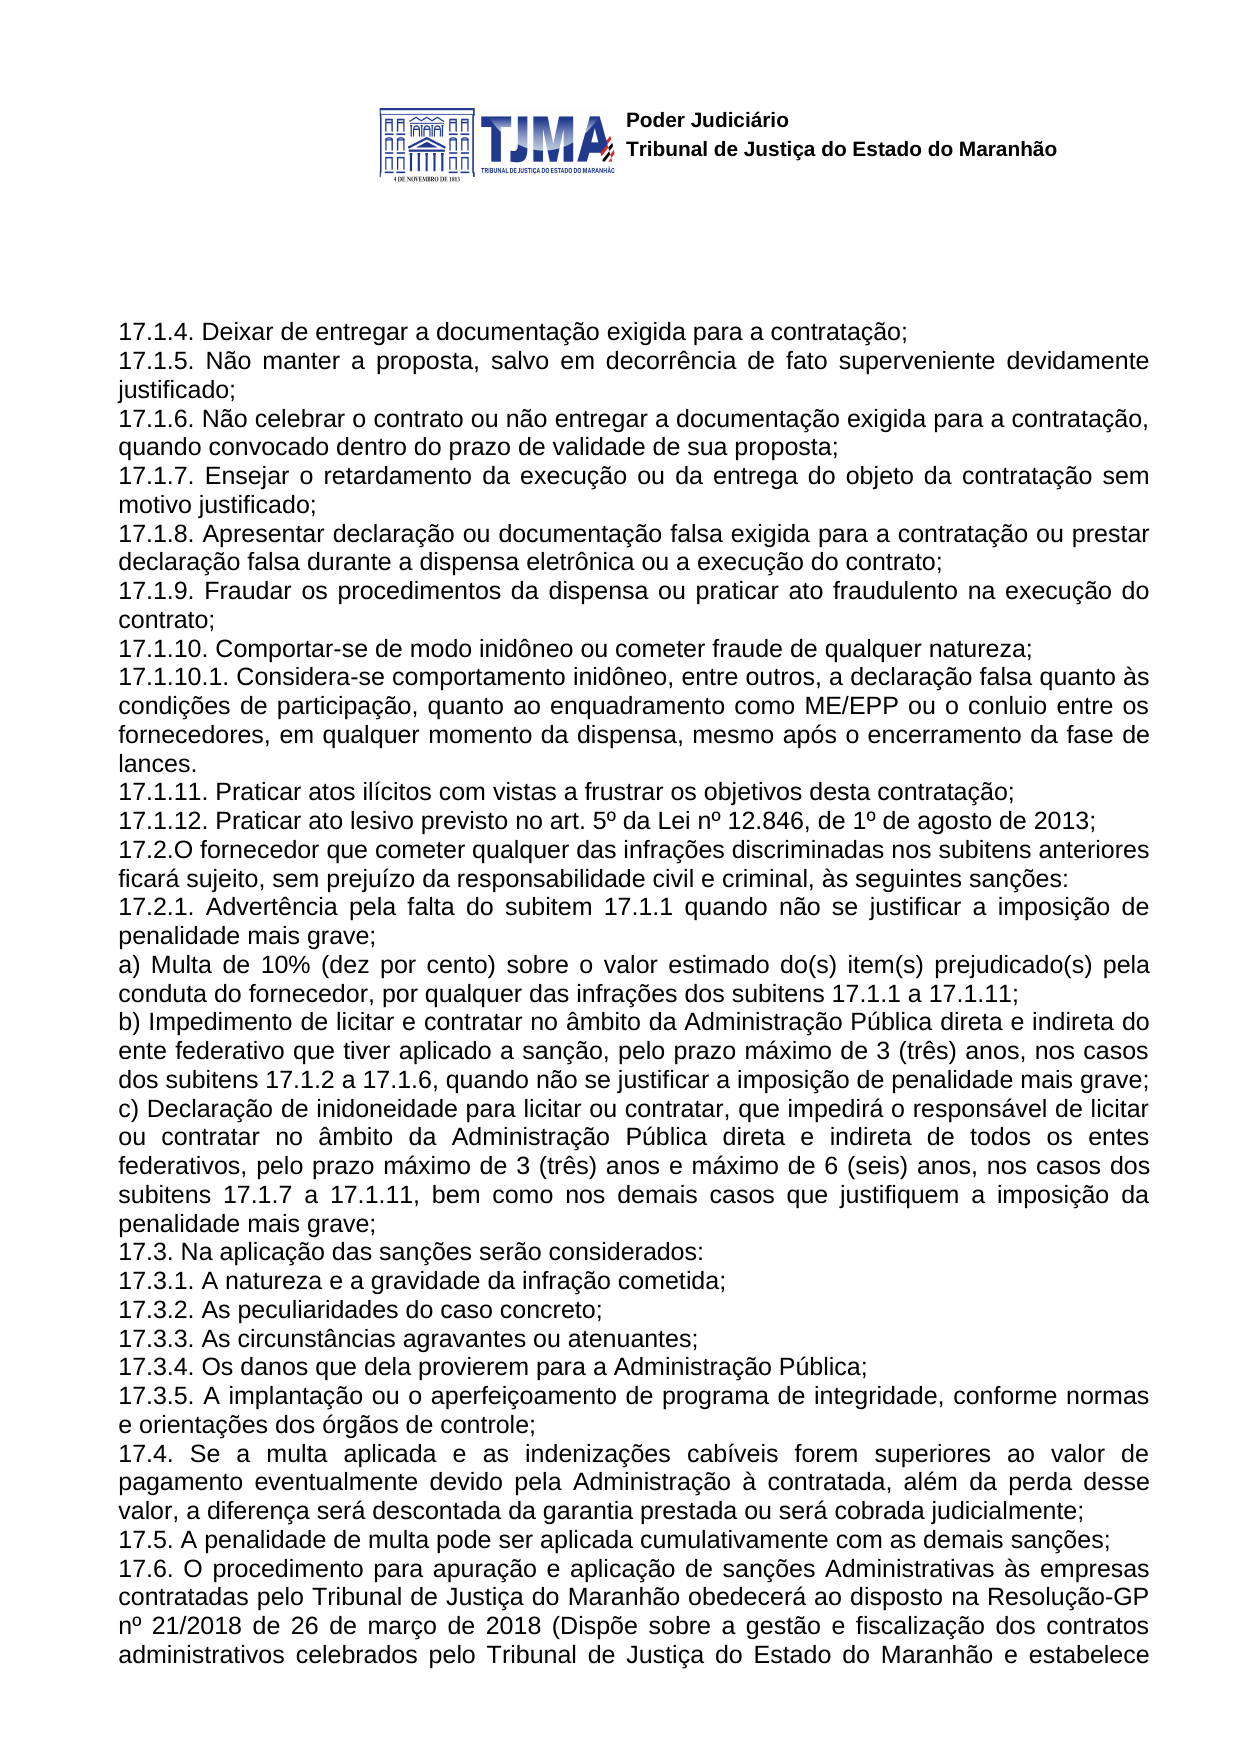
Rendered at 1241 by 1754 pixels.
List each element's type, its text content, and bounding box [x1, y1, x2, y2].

text 17.2.1. Advertência pela falta do subitem 17.1.1 quando não se justificar a imposição de penalidade mais grave; [118, 892, 1152, 950]
text 17.3.4. Os danos que dela provierem para a Administração Pública; [118, 1352, 1152, 1381]
picture [379, 108, 615, 183]
text 17.6. O procedimento para apuração e aplicação de sanções Administrativas às empresas contratadas pelo Tribunal de Justiça do Maranhão obedecerá ao disposto na Resolução-GP nº 21/2018 de 26 de março de 2018 (Dispõe sobre a gestão e fiscalização dos contratos administrativos celebrados pelo Tribunal de Justiça do Estado do Maranhão e estabelece [118, 1553, 1152, 1668]
text c) Declaração de inidoneidade para licitar ou contratar, que impedirá o responsável de licitar ou contratar no âmbito da Administração Pública direta e indireta de todos os entes federativos, pelo prazo máximo de 3 (três) anos e máximo de 6 (seis) anos, nos casos dos subitens 17.1.7 a 17.1.11, bem como nos demais casos que justifiquem a imposição da penalidade mais grave; [118, 1093, 1152, 1237]
text a) Multa de 10% (dez por cento) sobre o valor estimado do(s) item(s) prejudicado(s) pela conduta do fornecedor, por qualquer das infrações dos subitens 17.1.1 a 17.1.11; [118, 950, 1152, 1007]
text 17.1.10. Comportar-se de modo inidôneo ou cometer fraude de qualquer natureza; [118, 633, 1152, 662]
text 17.3.3. As circunstâncias agravantes ou atenuantes; [118, 1323, 1152, 1352]
text 17.2.O fornecedor que cometer qualquer das infrações discriminadas nos subitens anteriores ficará sujeito, sem prejuízo da responsabilidade civil e criminal, às seguintes sanções: [118, 835, 1152, 892]
text 17.4. Se a multa aplicada e as indenizações cabíveis forem superiores ao valor de pagamento eventualmente devido pela Administração à contratada, além da perda desse valor, a diferença será descontada da garantia prestada ou será cobrada judicialmente; [118, 1438, 1152, 1525]
text 17.3.1. A natureza e a gravidade da infração cometida; [118, 1266, 1152, 1295]
text 17.1.11. Praticar atos ilícitos com vistas a frustrar os objetivos desta contratação; [118, 777, 1152, 806]
text 17.1.12. Praticar ato lesivo previsto no art. 5º da Lei nº 12.846, de 1º de agosto de 2013; [118, 806, 1152, 835]
text 17.1.7. Ensejar o retardamento da execução ou da entrega do objeto da contratação sem motivo justificado; [118, 461, 1152, 518]
text 17.3.5. A implantação ou o aperfeiçoamento de programa de integridade, conforme normas e orientações dos órgãos de controle; [118, 1381, 1152, 1438]
text 17.3.2. As peculiaridades do caso concreto; [118, 1295, 1152, 1323]
text 17.1.8. Apresentar declaração ou documentação falsa exigida para a contratação ou prestar declaração falsa durante a dispensa eletrônica ou a execução do contrato; [118, 518, 1152, 576]
text 17.1.6. Não celebrar o contrato ou não entregar a documentação exigida para a contratação, quando convocado dentro do prazo de validade de sua proposta; [118, 403, 1152, 461]
text 17.1.4. Deixar de entregar a documentação exigida para a contratação; [118, 317, 1152, 346]
text 17.1.5. Não manter a proposta, salvo em decorrência de fato superveniente devidamente justificado; [118, 346, 1152, 403]
text 17.1.10.1. Considera-se comportamento inidôneo, entre outros, a declaração falsa quanto às condições de participação, quanto ao enquadramento como ME/EPP ou o conluio entre os fornecedores, em qualquer momento da dispensa, mesmo após o encerramento da fase de lances. [118, 662, 1152, 777]
text b) Impedimento de licitar e contratar no âmbito da Administração Pública direta e indireta do ente federativo que tiver aplicado a sanção, pelo prazo máximo de 3 (três) anos, nos casos dos subitens 17.1.2 a 17.1.6, quando não se justificar a imposição de penalidade mais grave; [118, 1007, 1152, 1093]
text 17.3. Na aplicação das sanções serão considerados: [118, 1237, 1152, 1266]
text 17.5. A penalidade de multa pode ser aplicada cumulativamente com as demais sanções; [118, 1525, 1152, 1553]
text 17.1.9. Fraudar os procedimentos da dispensa ou praticar ato fraudulento na execução do contrato; [118, 576, 1152, 633]
